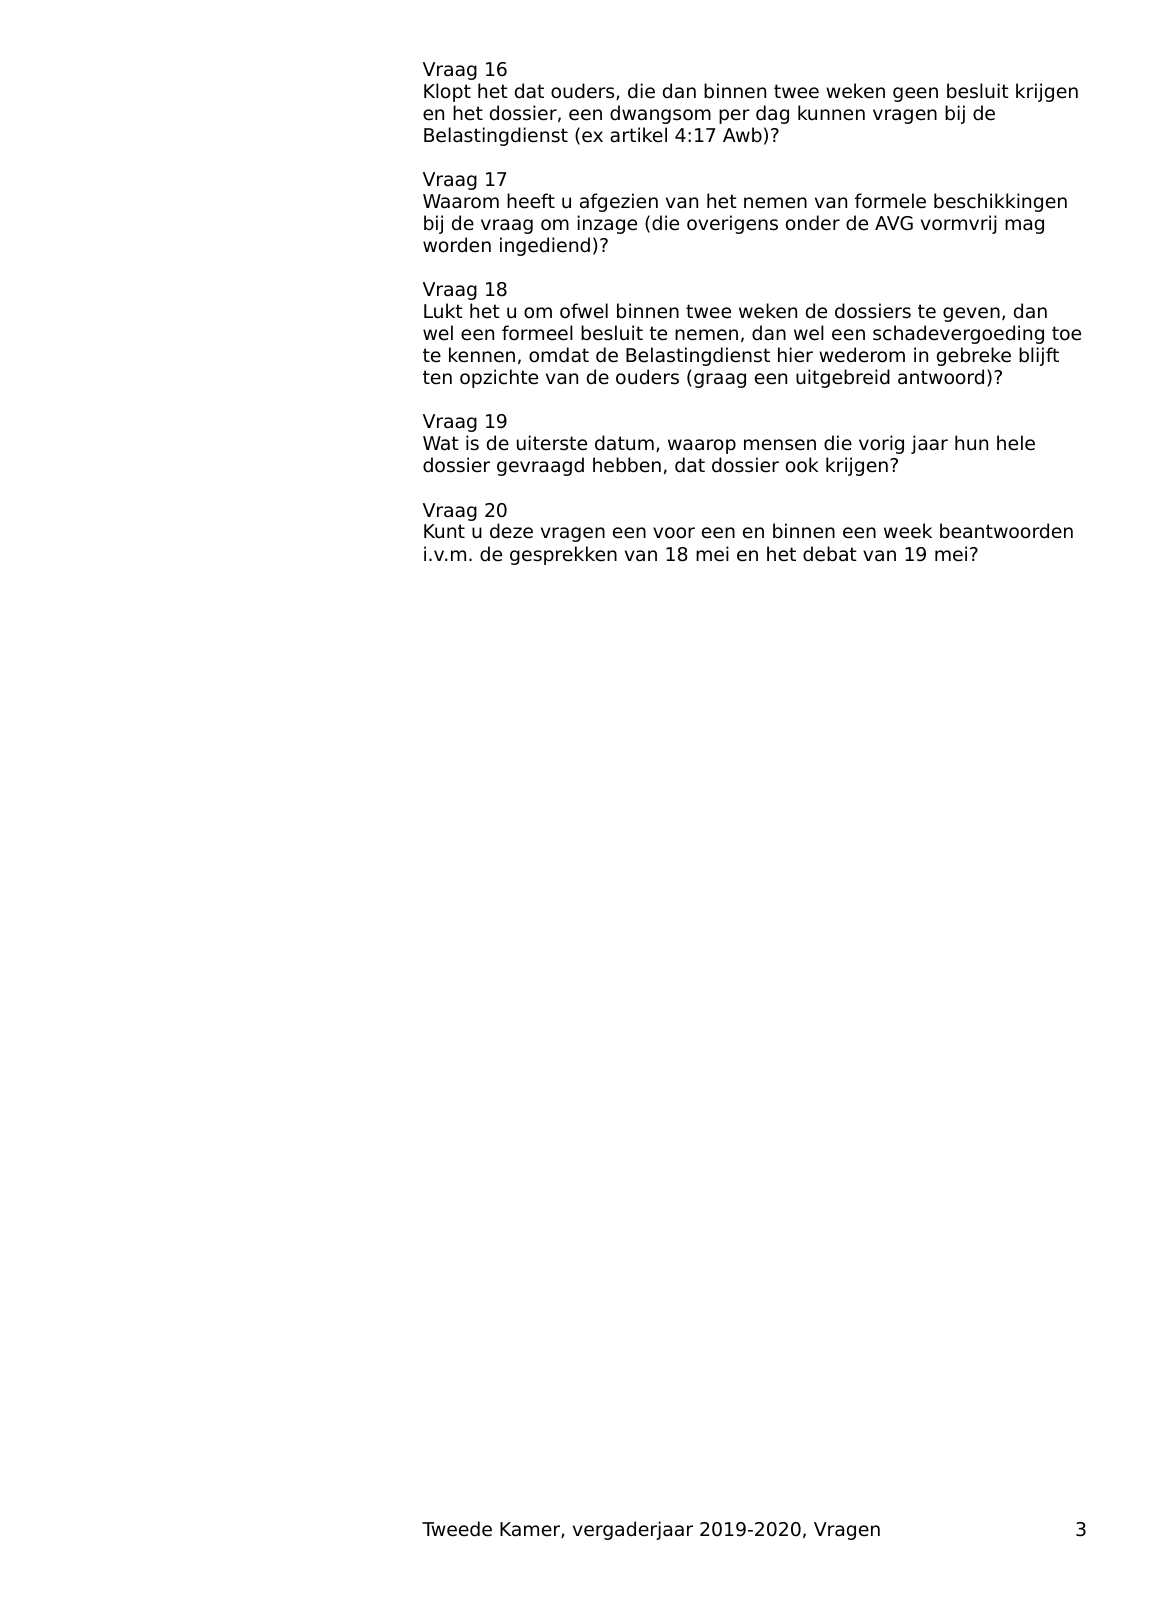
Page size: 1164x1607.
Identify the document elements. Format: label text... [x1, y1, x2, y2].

text Waarom heeft u afgezien van het nemen van formele beschikkingen bij de vraag om inzage (die overigens onder de AVG vormvrij mag worden ingediend)? [422, 191, 1087, 257]
text Vraag 19 [422, 411, 1087, 433]
text Vraag 18 [422, 279, 1087, 301]
text Vraag 16 [422, 59, 1087, 81]
text Kunt u deze vragen een voor een en binnen een week beantwoorden i.v.m. de gesprekken van 18 mei en het debat van 19 mei? [422, 521, 1087, 565]
text Vraag 17 [422, 169, 1087, 191]
text Klopt het dat ouders, die dan binnen twee weken geen besluit krijgen en het dossier, een dwangsom per dag kunnen vragen bij de Belastingdienst (ex artikel 4:17 Awb)? [422, 81, 1087, 147]
text Vraag 20 [422, 499, 1087, 521]
text Lukt het u om ofwel binnen twee weken de dossiers te geven, dan wel een formeel besluit te nemen, dan wel een schadevergoeding toe te kennen, omdat de Belastingdienst hier wederom in gebreke blijft ten opzichte van de ouders (graag een uitgebreid antwoord)? [422, 301, 1087, 389]
text Wat is de uiterste datum, waarop mensen die vorig jaar hun hele dossier gevraagd hebben, dat dossier ook krijgen? [422, 433, 1087, 477]
